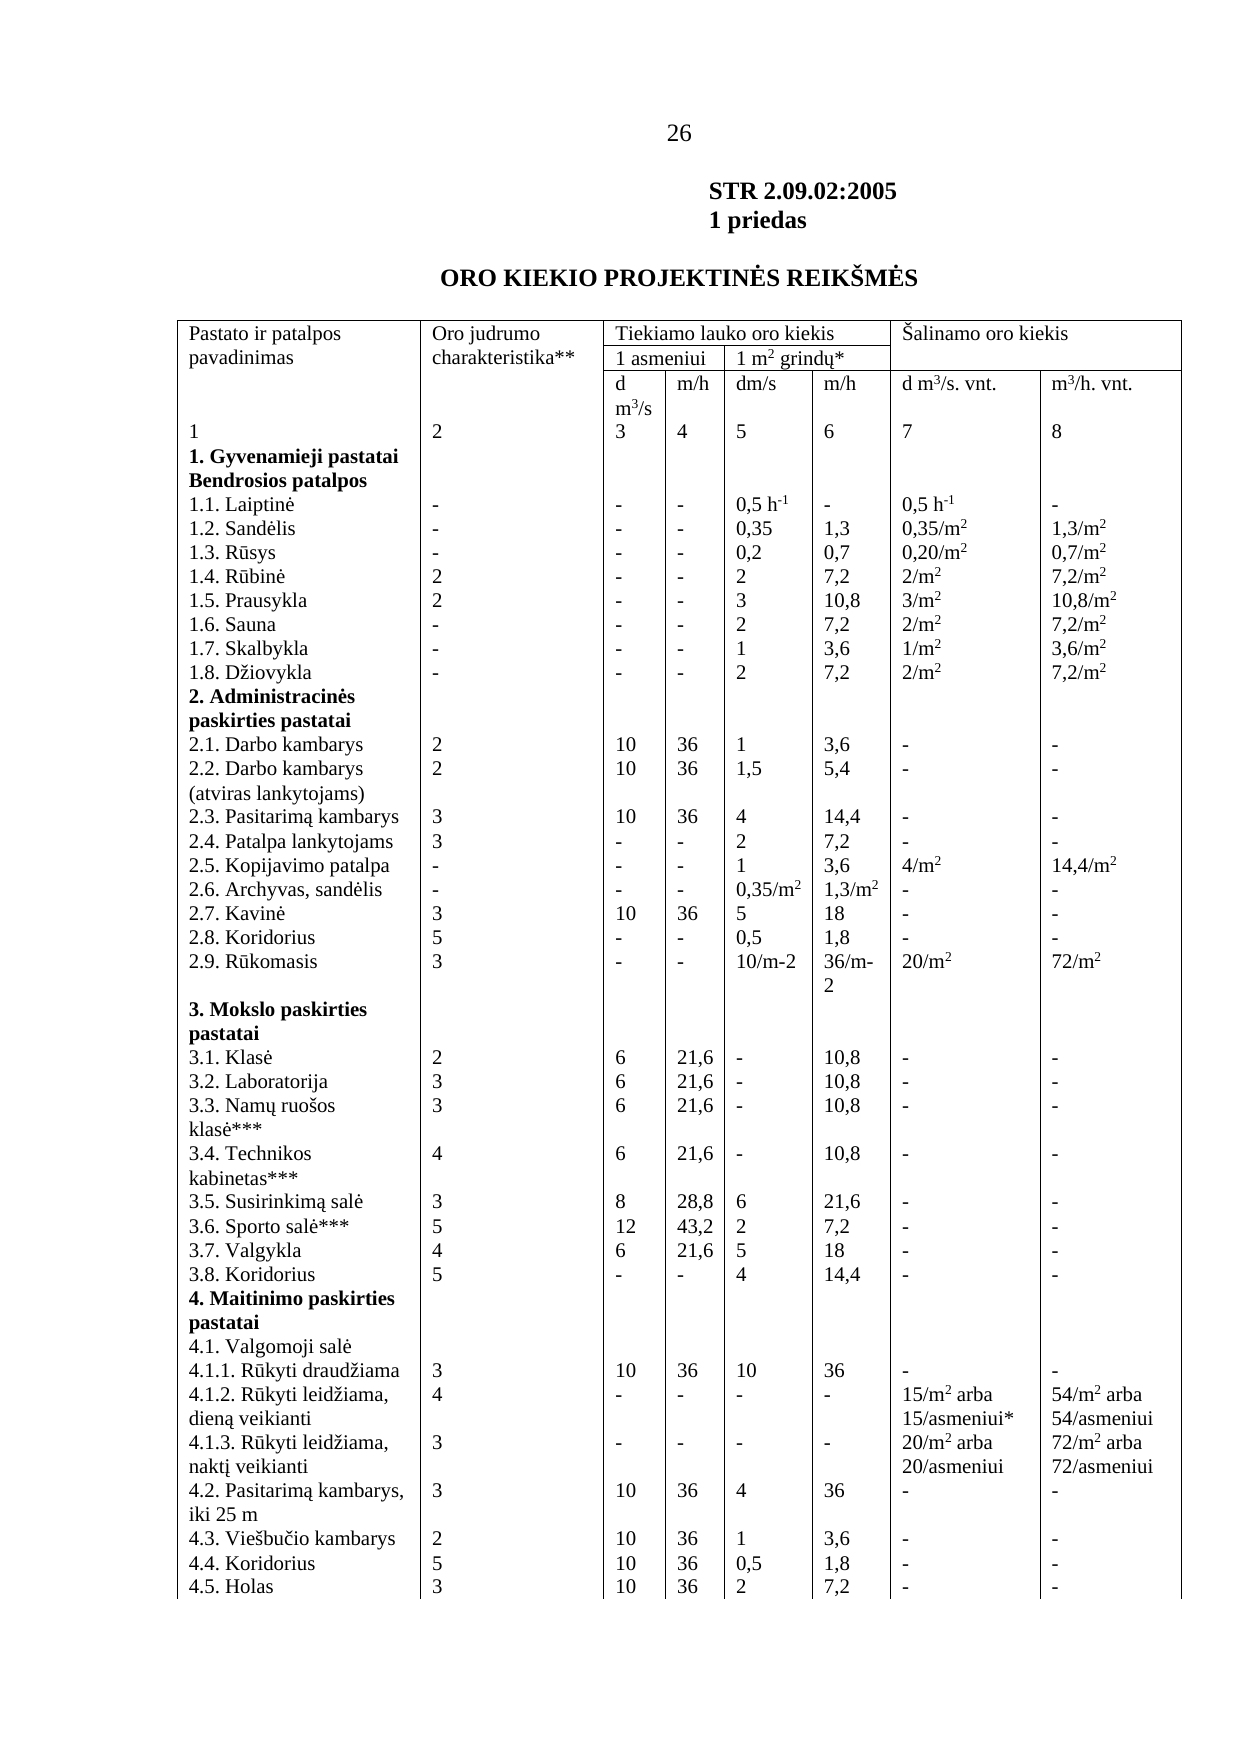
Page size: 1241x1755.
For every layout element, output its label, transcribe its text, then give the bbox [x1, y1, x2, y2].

table_cell 10 [604, 805, 665, 828]
table_cell 10 [604, 1550, 665, 1574]
table_cell - [604, 1430, 665, 1478]
table_cell [725, 468, 812, 492]
table_cell - [1041, 877, 1181, 901]
table_cell - [421, 492, 603, 516]
table_cell 10 [725, 1358, 812, 1382]
table_cell 6 [604, 1238, 665, 1262]
table_cell 10,8 [813, 1141, 890, 1189]
table_cell - [666, 853, 724, 877]
table_cell 2 [421, 564, 603, 588]
table_cell 4.2. Pasitarimą kambarys, iki 25 m [178, 1478, 420, 1526]
table_header Oro judrumo charakteristika** [421, 321, 603, 419]
table_cell - [666, 829, 724, 853]
table_cell [421, 468, 603, 492]
table_cell 1.4. Rūbinė [178, 564, 420, 588]
table_cell [666, 468, 724, 492]
table_cell 10,8/m2 [1041, 588, 1181, 612]
table_cell 3.2. Laboratorija [178, 1069, 420, 1093]
table_cell 1,5 [725, 756, 812, 804]
table_cell Bendrosios patalpos [178, 468, 420, 492]
table_cell 4.1.2. Rūkyti leidžiama, dieną veikianti [178, 1382, 420, 1430]
table_cell - [604, 829, 665, 853]
table_cell 0,5 [725, 1550, 812, 1574]
table_cell - [891, 1358, 1040, 1382]
table_cell 36 [666, 805, 724, 828]
table_cell 20/m2 arba 20/asmeniui [891, 1430, 1040, 1478]
table_cell 21,6 [666, 1238, 724, 1262]
table_cell 21,6 [666, 1141, 724, 1189]
table_cell 0,35/m2 [891, 516, 1040, 540]
table_cell 2.3. Pasitarimą kambarys [178, 805, 420, 828]
table_cell - [891, 877, 1040, 901]
table_header Tiekiamo lauko oro kiekis [604, 321, 890, 345]
table_cell - [1041, 1262, 1181, 1286]
table_cell 14,4 [813, 1262, 890, 1286]
table_cell 3.3. Namų ruošos klasė*** [178, 1093, 420, 1141]
table_cell - [421, 540, 603, 564]
table_cell [1041, 1286, 1181, 1334]
table_cell - [1041, 756, 1181, 804]
text 1 priedas [177, 205, 1181, 234]
table_cell 14,4/m2 [1041, 853, 1181, 877]
table_cell 0,2 [725, 540, 812, 564]
table_cell 1,3 [813, 516, 890, 540]
table_cell 2.1. Darbo kambarys [178, 732, 420, 756]
table_cell 2 [725, 829, 812, 853]
table_cell - [891, 1069, 1040, 1093]
table_cell - [666, 877, 724, 901]
table_cell - [891, 1093, 1040, 1141]
table_cell [725, 684, 812, 732]
table_cell 3 [604, 420, 665, 443]
table_cell - [891, 1141, 1040, 1189]
table_cell 3 [421, 1069, 603, 1093]
table_cell 10 [604, 1526, 665, 1550]
table_cell 18 [813, 901, 890, 925]
table_cell 1.2. Sandėlis [178, 516, 420, 540]
table_cell 36 [813, 1478, 890, 1526]
table_cell 10 [604, 901, 665, 925]
table_cell 7,2/m2 [1041, 660, 1181, 684]
table_cell 3 [421, 1430, 603, 1478]
table_cell - [1041, 492, 1181, 516]
table_cell 6 [604, 1093, 665, 1141]
table_cell [891, 1334, 1040, 1358]
table_cell 2 [725, 1575, 812, 1598]
table_header Pastato ir patalpos pavadinimas [178, 321, 420, 419]
table_cell 2 [421, 420, 603, 443]
table_cell 6 [604, 1045, 665, 1069]
table_cell 0,35/m2 [725, 877, 812, 901]
table_cell 0,7 [813, 540, 890, 564]
table_cell [666, 1334, 724, 1358]
table_cell 10/m-2 [725, 949, 812, 997]
table_cell 21,6 [666, 1093, 724, 1141]
table_cell - [421, 877, 603, 901]
table_cell 1 [725, 636, 812, 660]
table_cell [666, 997, 724, 1045]
table_cell [725, 997, 812, 1045]
table_cell - [604, 877, 665, 901]
table_cell [891, 684, 1040, 732]
table_cell - [666, 1382, 724, 1430]
table_cell [891, 997, 1040, 1045]
table_cell - [604, 516, 665, 540]
table_cell [813, 997, 890, 1045]
table_cell 4 [725, 1262, 812, 1286]
table_cell 1.1. Laiptinė [178, 492, 420, 516]
table_cell 36 [666, 1358, 724, 1382]
table_cell [725, 1334, 812, 1358]
table_cell - [1041, 1190, 1181, 1213]
table_cell 0,5 h-1 [891, 492, 1040, 516]
table_cell 0,7/m2 [1041, 540, 1181, 564]
table_cell - [891, 1238, 1040, 1262]
table_cell 3.5. Susirinkimą salė [178, 1190, 420, 1213]
table_cell - [1041, 1550, 1181, 1574]
table_cell - [813, 492, 890, 516]
table_cell 1. Gyvenamieji pastatai [178, 444, 420, 468]
table_cell 7,2 [813, 612, 890, 636]
table_cell m3/h. vnt. [1041, 371, 1181, 419]
table_cell 72/m2 [1041, 949, 1181, 997]
table_cell 3. Mokslo paskirties pastatai [178, 997, 420, 1045]
table_cell 2 [725, 564, 812, 588]
table_cell - [1041, 1238, 1181, 1262]
table_cell 1 [725, 1526, 812, 1550]
table_cell 2/m2 [891, 612, 1040, 636]
table_cell - [604, 636, 665, 660]
table_cell - [666, 660, 724, 684]
table_cell - [1041, 901, 1181, 925]
table_cell [421, 684, 603, 732]
table_cell 5 [725, 901, 812, 925]
table_cell - [891, 1262, 1040, 1286]
table_cell [666, 1286, 724, 1334]
table_cell 3 [421, 1478, 603, 1526]
table_cell - [604, 1382, 665, 1430]
table_cell - [891, 732, 1040, 756]
table_cell dm/s [725, 371, 812, 419]
table_header Šalinamo oro kiekis [891, 321, 1181, 370]
table_cell 2. Administracinės paskirties pastatai [178, 684, 420, 732]
table_cell - [891, 901, 1040, 925]
table_cell 4.3. Viešbučio kambarys [178, 1526, 420, 1550]
table_cell [604, 997, 665, 1045]
table_cell 2/m2 [891, 564, 1040, 588]
table_cell - [725, 1382, 812, 1430]
table_cell 36 [666, 1575, 724, 1598]
table_cell [1041, 1334, 1181, 1358]
table_cell - [1041, 732, 1181, 756]
table_cell [813, 1286, 890, 1334]
table_cell 2 [421, 756, 603, 804]
table_cell - [666, 612, 724, 636]
table_cell [813, 684, 890, 732]
table_cell 3 [421, 949, 603, 997]
table_cell 28,8 [666, 1190, 724, 1213]
table_cell [421, 444, 603, 468]
table_cell 36 [666, 756, 724, 804]
table_cell 20/m2 [891, 949, 1040, 997]
table_cell 3.6. Sporto salė*** [178, 1214, 420, 1238]
table_cell 1.8. Džiovykla [178, 660, 420, 684]
table_cell - [891, 1478, 1040, 1526]
table_cell 2 [421, 732, 603, 756]
table_cell - [725, 1069, 812, 1093]
table_cell 2.7. Kavinė [178, 901, 420, 925]
table_cell 21,6 [666, 1045, 724, 1069]
table_cell 10,8 [813, 588, 890, 612]
table_cell 54/m2 arba 54/asmeniui [1041, 1382, 1181, 1430]
table_cell 2 [725, 612, 812, 636]
table_cell - [421, 516, 603, 540]
table_cell 4 [421, 1238, 603, 1262]
table_cell 4 [725, 805, 812, 828]
table_cell 4.1.1. Rūkyti draudžiama [178, 1358, 420, 1382]
table_cell - [891, 1045, 1040, 1069]
table_cell 2 [421, 1045, 603, 1069]
table_cell 7,2 [813, 660, 890, 684]
table_cell - [1041, 1526, 1181, 1550]
table_cell 10 [604, 1478, 665, 1526]
table_cell d m3/s. vnt. [891, 371, 1040, 419]
table_cell [421, 1334, 603, 1358]
table_cell 1 [725, 853, 812, 877]
table_cell 0,5 [725, 925, 812, 949]
table_cell 10,8 [813, 1069, 890, 1093]
table_cell 1 [178, 420, 420, 443]
table_cell 2 [725, 660, 812, 684]
table_cell 21,6 [813, 1190, 890, 1213]
table_cell - [604, 492, 665, 516]
table_cell 7 [891, 420, 1040, 443]
table_cell - [891, 805, 1040, 828]
table_cell 2.4. Patalpa lankytojams [178, 829, 420, 853]
table_cell 10 [604, 1575, 665, 1598]
table_cell - [891, 756, 1040, 804]
table_cell 1/m2 [891, 636, 1040, 660]
table_cell - [891, 829, 1040, 853]
table_cell d m3/s [604, 371, 665, 419]
table_cell 36 [666, 1550, 724, 1574]
table_cell [666, 684, 724, 732]
table_cell - [421, 660, 603, 684]
table_cell m/h [666, 371, 724, 419]
table_cell - [421, 853, 603, 877]
table_cell 7,2 [813, 829, 890, 853]
table_cell [604, 1334, 665, 1358]
table_cell [891, 444, 1040, 468]
table_cell [1041, 997, 1181, 1045]
table_cell - [666, 492, 724, 516]
table_cell - [666, 1262, 724, 1286]
table_cell 7,2 [813, 1575, 890, 1598]
table_cell 1,8 [813, 925, 890, 949]
table_cell 1.7. Skalbykla [178, 636, 420, 660]
table_cell 36 [666, 1526, 724, 1550]
table_cell 4 [421, 1382, 603, 1430]
table_cell - [421, 612, 603, 636]
table_cell - [604, 588, 665, 612]
table_cell 2 [725, 1214, 812, 1238]
table_cell 6 [604, 1069, 665, 1093]
table_cell [1041, 468, 1181, 492]
table_cell [813, 1334, 890, 1358]
table_cell 3.4. Technikos kabinetas*** [178, 1141, 420, 1189]
table_cell 3 [421, 1358, 603, 1382]
table_cell 1 asmeniui [604, 346, 724, 370]
table_cell - [813, 1382, 890, 1430]
table_cell - [891, 1575, 1040, 1598]
table_cell - [1041, 1478, 1181, 1526]
table_cell 3 [725, 588, 812, 612]
table_cell 3 [421, 829, 603, 853]
table_cell - [1041, 1069, 1181, 1093]
table_cell 36/m-2 [813, 949, 890, 997]
table_cell [813, 444, 890, 468]
table_cell 12 [604, 1214, 665, 1238]
table_cell 3,6 [813, 853, 890, 877]
table_cell 3.7. Valgykla [178, 1238, 420, 1262]
table_cell - [891, 1526, 1040, 1550]
table_cell 4.1. Valgomoji salė [178, 1334, 420, 1358]
table_cell - [725, 1430, 812, 1478]
table_cell 2.2. Darbo kambarys (atviras lankytojams) [178, 756, 420, 804]
table_cell 10 [604, 1358, 665, 1382]
table_cell 1.3. Rūsys [178, 540, 420, 564]
table_cell - [604, 853, 665, 877]
table_cell 8 [1041, 420, 1181, 443]
table_cell - [1041, 1141, 1181, 1189]
table_cell [604, 1286, 665, 1334]
text STR 2.09.02:2005 [177, 176, 1181, 205]
table_cell [813, 468, 890, 492]
table_cell 2.5. Kopijavimo patalpa [178, 853, 420, 877]
table_cell 1,8 [813, 1550, 890, 1574]
table_cell [604, 444, 665, 468]
table_cell 0,5 h-1 [725, 492, 812, 516]
table_cell 5 [421, 925, 603, 949]
table_cell 36 [666, 1478, 724, 1526]
table_cell 1.5. Prausykla [178, 588, 420, 612]
table_cell 1,3/m2 [1041, 516, 1181, 540]
table_cell 6 [813, 420, 890, 443]
table_cell - [1041, 1358, 1181, 1382]
table_cell 2.6. Archyvas, sandėlis [178, 877, 420, 901]
table_cell 4.4. Koridorius [178, 1550, 420, 1574]
table_cell 5 [421, 1550, 603, 1574]
table_cell 14,4 [813, 805, 890, 828]
table_cell 3 [421, 1093, 603, 1141]
table_cell - [666, 1430, 724, 1478]
table_cell - [421, 636, 603, 660]
table_cell - [604, 612, 665, 636]
table_cell 10,8 [813, 1093, 890, 1141]
table_cell 3 [421, 1190, 603, 1213]
table_cell 4. Maitinimo paskirties pastatai [178, 1286, 420, 1334]
table_cell - [1041, 1214, 1181, 1238]
table_cell - [604, 540, 665, 564]
table_cell 4.1.3. Rūkyti leidžiama, naktį veikianti [178, 1430, 420, 1478]
table_cell 1.6. Sauna [178, 612, 420, 636]
table_cell [666, 444, 724, 468]
table_cell 10 [604, 732, 665, 756]
table_cell - [604, 660, 665, 684]
table_cell 36 [813, 1358, 890, 1382]
table_cell - [666, 636, 724, 660]
table_cell 7,2 [813, 564, 890, 588]
table_cell 8 [604, 1190, 665, 1213]
table_cell 4 [421, 1141, 603, 1189]
table_cell - [891, 1214, 1040, 1238]
table_cell 3.1. Klasė [178, 1045, 420, 1069]
table_cell 3/m2 [891, 588, 1040, 612]
table_cell 3 [421, 901, 603, 925]
table_cell [421, 1286, 603, 1334]
table_cell - [891, 925, 1040, 949]
table_cell - [1041, 1093, 1181, 1141]
table_cell - [666, 925, 724, 949]
table_cell - [1041, 925, 1181, 949]
table_cell [725, 1286, 812, 1334]
table_cell 43,2 [666, 1214, 724, 1238]
table_cell [725, 444, 812, 468]
table_cell [604, 684, 665, 732]
table_cell - [813, 1430, 890, 1478]
table_cell 18 [813, 1238, 890, 1262]
table_cell - [604, 925, 665, 949]
table_cell [1041, 684, 1181, 732]
table_cell - [604, 1262, 665, 1286]
table_cell 21,6 [666, 1069, 724, 1093]
table_cell - [666, 540, 724, 564]
table_cell 1 [725, 732, 812, 756]
table_cell 36 [666, 901, 724, 925]
table_cell 1 m2 grindų* [725, 346, 890, 370]
table_cell 2.8. Koridorius [178, 925, 420, 949]
table_cell - [1041, 1045, 1181, 1069]
table_cell 3.8. Koridorius [178, 1262, 420, 1286]
table_cell 2 [421, 588, 603, 612]
table_cell - [725, 1093, 812, 1141]
table_cell - [1041, 1575, 1181, 1598]
table_cell 7,2/m2 [1041, 564, 1181, 588]
table_cell 7,2 [813, 1214, 890, 1238]
table_cell - [891, 1550, 1040, 1574]
table_cell - [666, 588, 724, 612]
table_cell 0,35 [725, 516, 812, 540]
table_cell 2.9. Rūkomasis [178, 949, 420, 997]
table_cell 3 [421, 1575, 603, 1598]
table_cell 72/m2 arba 72/asmeniui [1041, 1430, 1181, 1478]
table_cell 3,6 [813, 732, 890, 756]
table_cell 36 [666, 732, 724, 756]
table_cell 1,3/m2 [813, 877, 890, 901]
table_cell [421, 997, 603, 1045]
table_cell 2 [421, 1526, 603, 1550]
table_cell 4 [725, 1478, 812, 1526]
table_cell - [604, 564, 665, 588]
text ORO KIEKIO PROJEKTINĖS REIKŠMĖS [177, 263, 1181, 291]
table_cell 10,8 [813, 1045, 890, 1069]
table_cell 5,4 [813, 756, 890, 804]
table_cell - [891, 1190, 1040, 1213]
table_cell - [604, 949, 665, 997]
table_cell 10 [604, 756, 665, 804]
table_cell 3,6/m2 [1041, 636, 1181, 660]
table_cell 7,2/m2 [1041, 612, 1181, 636]
table_cell 3,6 [813, 636, 890, 660]
table_cell - [1041, 805, 1181, 828]
table_cell - [725, 1045, 812, 1069]
table_cell [891, 1286, 1040, 1334]
table_cell 3,6 [813, 1526, 890, 1550]
table_cell 5 [725, 1238, 812, 1262]
table_cell 0,20/m2 [891, 540, 1040, 564]
table_cell 3 [421, 805, 603, 828]
table_cell [604, 468, 665, 492]
table_cell 6 [604, 1141, 665, 1189]
table_cell 4 [666, 420, 724, 443]
table_cell m/h [813, 371, 890, 419]
table_cell - [666, 564, 724, 588]
table_cell - [1041, 829, 1181, 853]
table_cell 5 [421, 1214, 603, 1238]
table_cell - [666, 516, 724, 540]
table_cell - [725, 1141, 812, 1189]
table_cell 2/m2 [891, 660, 1040, 684]
table_cell 15/m2 arba 15/asmeniui* [891, 1382, 1040, 1430]
table_cell 5 [725, 420, 812, 443]
table_cell 4.5. Holas [178, 1575, 420, 1598]
table_cell [891, 468, 1040, 492]
table_cell [1041, 444, 1181, 468]
table_cell - [666, 949, 724, 997]
table_cell 4/m2 [891, 853, 1040, 877]
table_cell 5 [421, 1262, 603, 1286]
table_cell 6 [725, 1190, 812, 1213]
